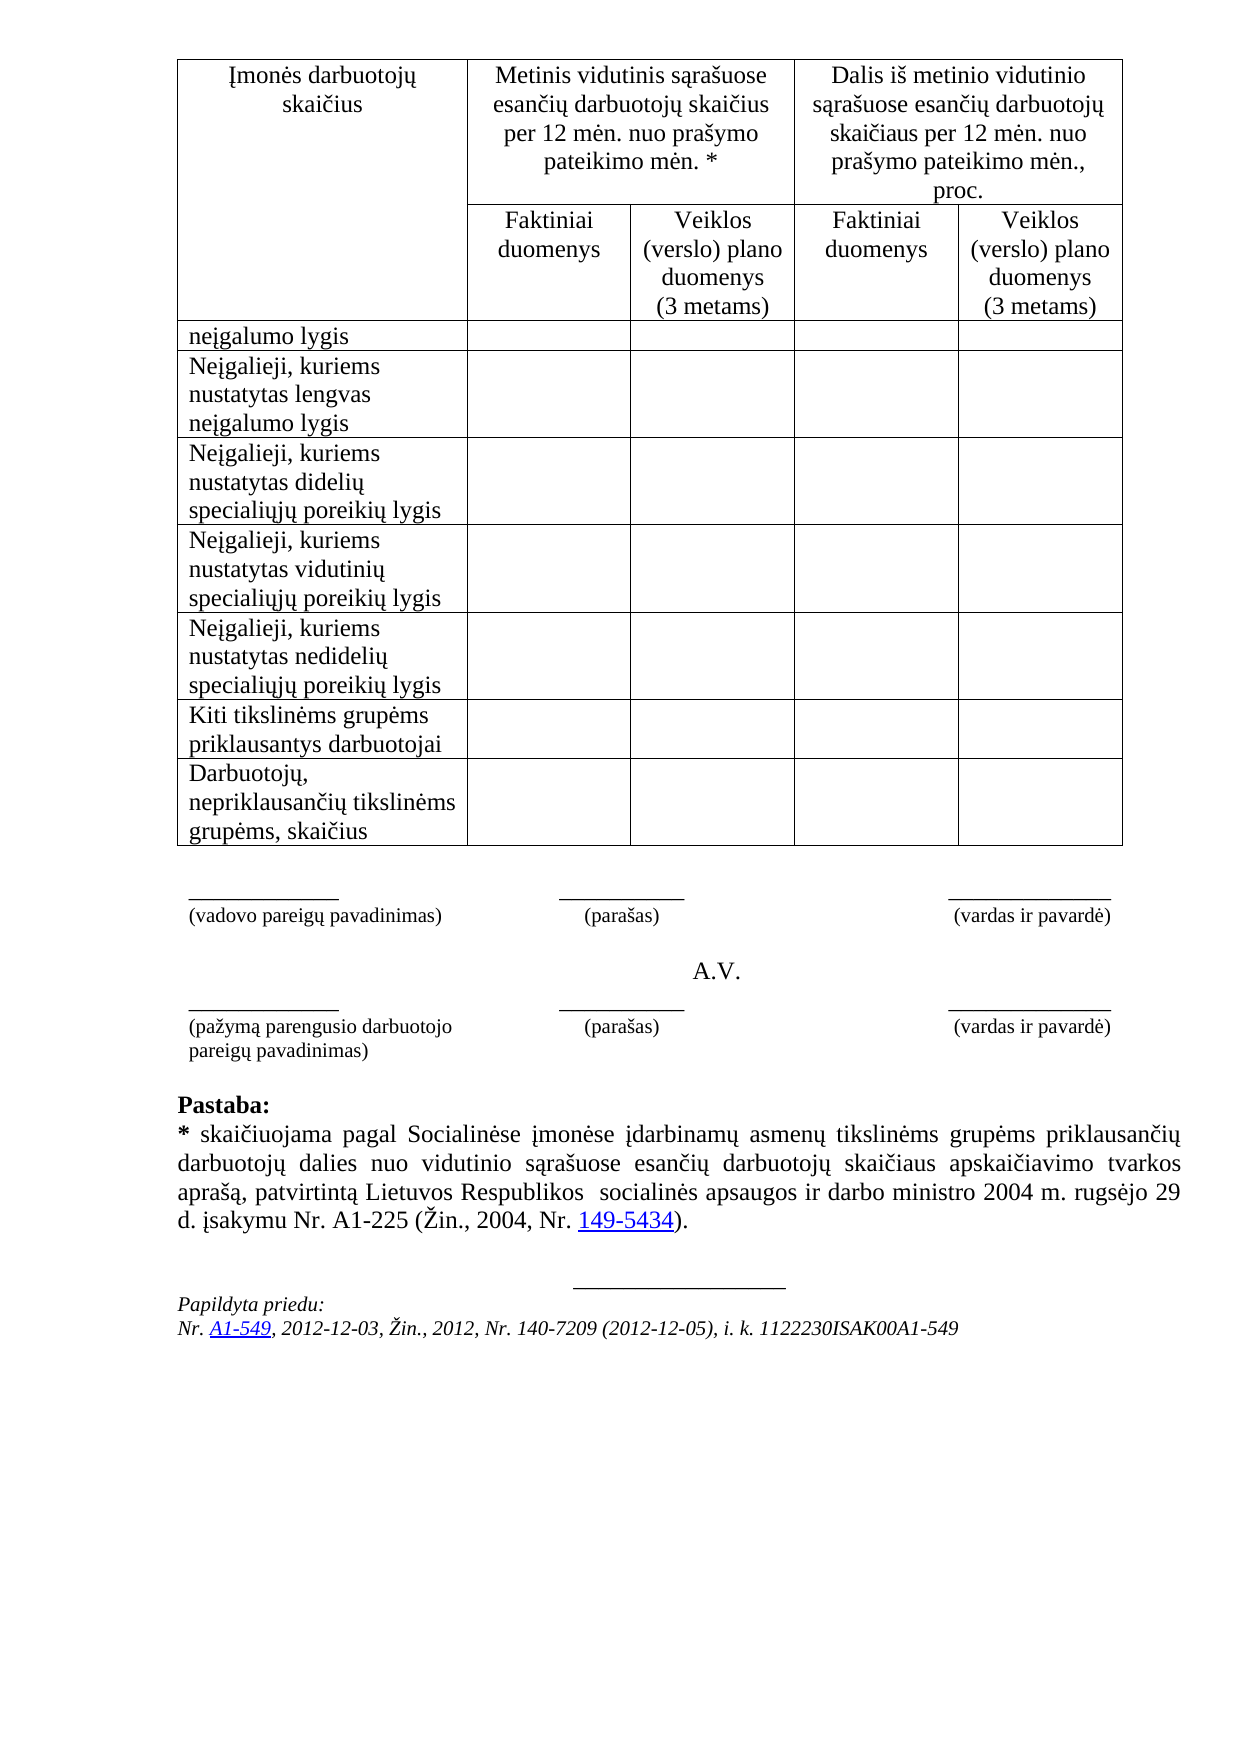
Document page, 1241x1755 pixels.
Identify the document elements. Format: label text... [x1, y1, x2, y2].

table_cell [631, 438, 794, 524]
table_cell [631, 759, 794, 845]
table_cell [795, 700, 958, 757]
table_cell [795, 759, 958, 845]
table_cell [959, 613, 1122, 699]
table_cell [959, 321, 1122, 350]
table_cell [468, 321, 630, 350]
table_cell [959, 438, 1122, 524]
table_cell [468, 700, 630, 757]
text A.V. [177, 956, 1181, 985]
table_cell Neįgalieji, kuriems nustatytas lengvas neįgalumo lygis [178, 351, 467, 437]
table_cell [631, 613, 794, 699]
table_cell Darbuotojų, nepriklausančių tikslinėms grupėms, skaičius [178, 759, 467, 845]
table_cell [631, 525, 794, 612]
table_cell [795, 438, 958, 524]
table_cell Faktiniai duomenys [795, 205, 958, 320]
table_cell [631, 321, 794, 350]
table_cell [959, 759, 1122, 845]
table_cell [795, 525, 958, 612]
table_cell [631, 351, 794, 437]
table_cell Kiti tikslinėms grupėms priklausantys darbuotojai [178, 700, 467, 757]
text Papildyta priedu: [177, 1292, 1181, 1316]
table_cell [795, 351, 958, 437]
table_cell [959, 525, 1122, 612]
table_cell [468, 759, 630, 845]
table_header __________ (parašas) [492, 985, 751, 1062]
text * skaičiuojama pagal Socialinėse įmonėse įdarbinamų asmenų tikslinėms grupėms priklausančių darbuotojų dalies nuo vidutinio sąrašuose esančių darbuotojų skaičiaus apskaičiavimo tvarkos aprašą, patvirtintą Lietuvos Respublikos socialinės apsaugos ir darbo ministro 2004 m. rugsėjo 29 d. įsakymu Nr. A1-225 (Žin., 2004, Nr. 149-5434). [177, 1119, 1181, 1234]
table_cell [468, 438, 630, 524]
table_cell Neįgalieji, kuriems nustatytas didelių specialiųjų poreikių lygis [178, 438, 467, 524]
table_cell Veiklos (verslo) plano duomenys (3 metams) [959, 205, 1122, 320]
table_cell [468, 525, 630, 612]
table_cell Veiklos (verslo) plano duomenys (3 metams) [631, 205, 794, 320]
text Pastaba: [177, 1090, 1181, 1119]
table_cell Faktiniai duomenys [468, 205, 630, 320]
table_cell Neįgalieji, kuriems nustatytas vidutinių specialiųjų poreikių lygis [178, 525, 467, 612]
table_cell [795, 321, 958, 350]
table_header ____________ (pažymą parengusio darbuotojo pareigų pavadinimas) [177, 985, 492, 1062]
table_header ____________ (vadovo pareigų pavadinimas) [177, 875, 492, 927]
table_cell [631, 700, 794, 757]
table_cell [959, 700, 1122, 757]
text _________________ [177, 1263, 1181, 1292]
table_header Įmonės darbuotojų skaičius [178, 60, 467, 320]
table_header _____________ (vardas ir pavardė) [751, 985, 1122, 1062]
text Nr. A1-549, 2012-12-03, Žin., 2012, Nr. 140-7209 (2012-12-05), i. k. 1122230ISAK00A1-549 [177, 1316, 1181, 1340]
table_cell [468, 613, 630, 699]
table_cell [468, 351, 630, 437]
table_header _____________ (vardas ir pavardė) [751, 875, 1122, 927]
table_header __________ (parašas) [492, 875, 751, 927]
table_header Metinis vidutinis sąrašuose esančių darbuotojų skaičius per 12 mėn. nuo prašymo pateikimo mėn. * [468, 60, 794, 204]
table_cell [959, 351, 1122, 437]
table_cell Neįgalieji, kuriems nustatytas nedidelių specialiųjų poreikių lygis [178, 613, 467, 699]
table_cell neįgalumo lygis [178, 321, 467, 350]
table_header Dalis iš metinio vidutinio sąrašuose esančių darbuotojų skaičiaus per 12 mėn. nuo prašymo pateikimo mėn., proc. [795, 60, 1122, 204]
table_cell [795, 613, 958, 699]
